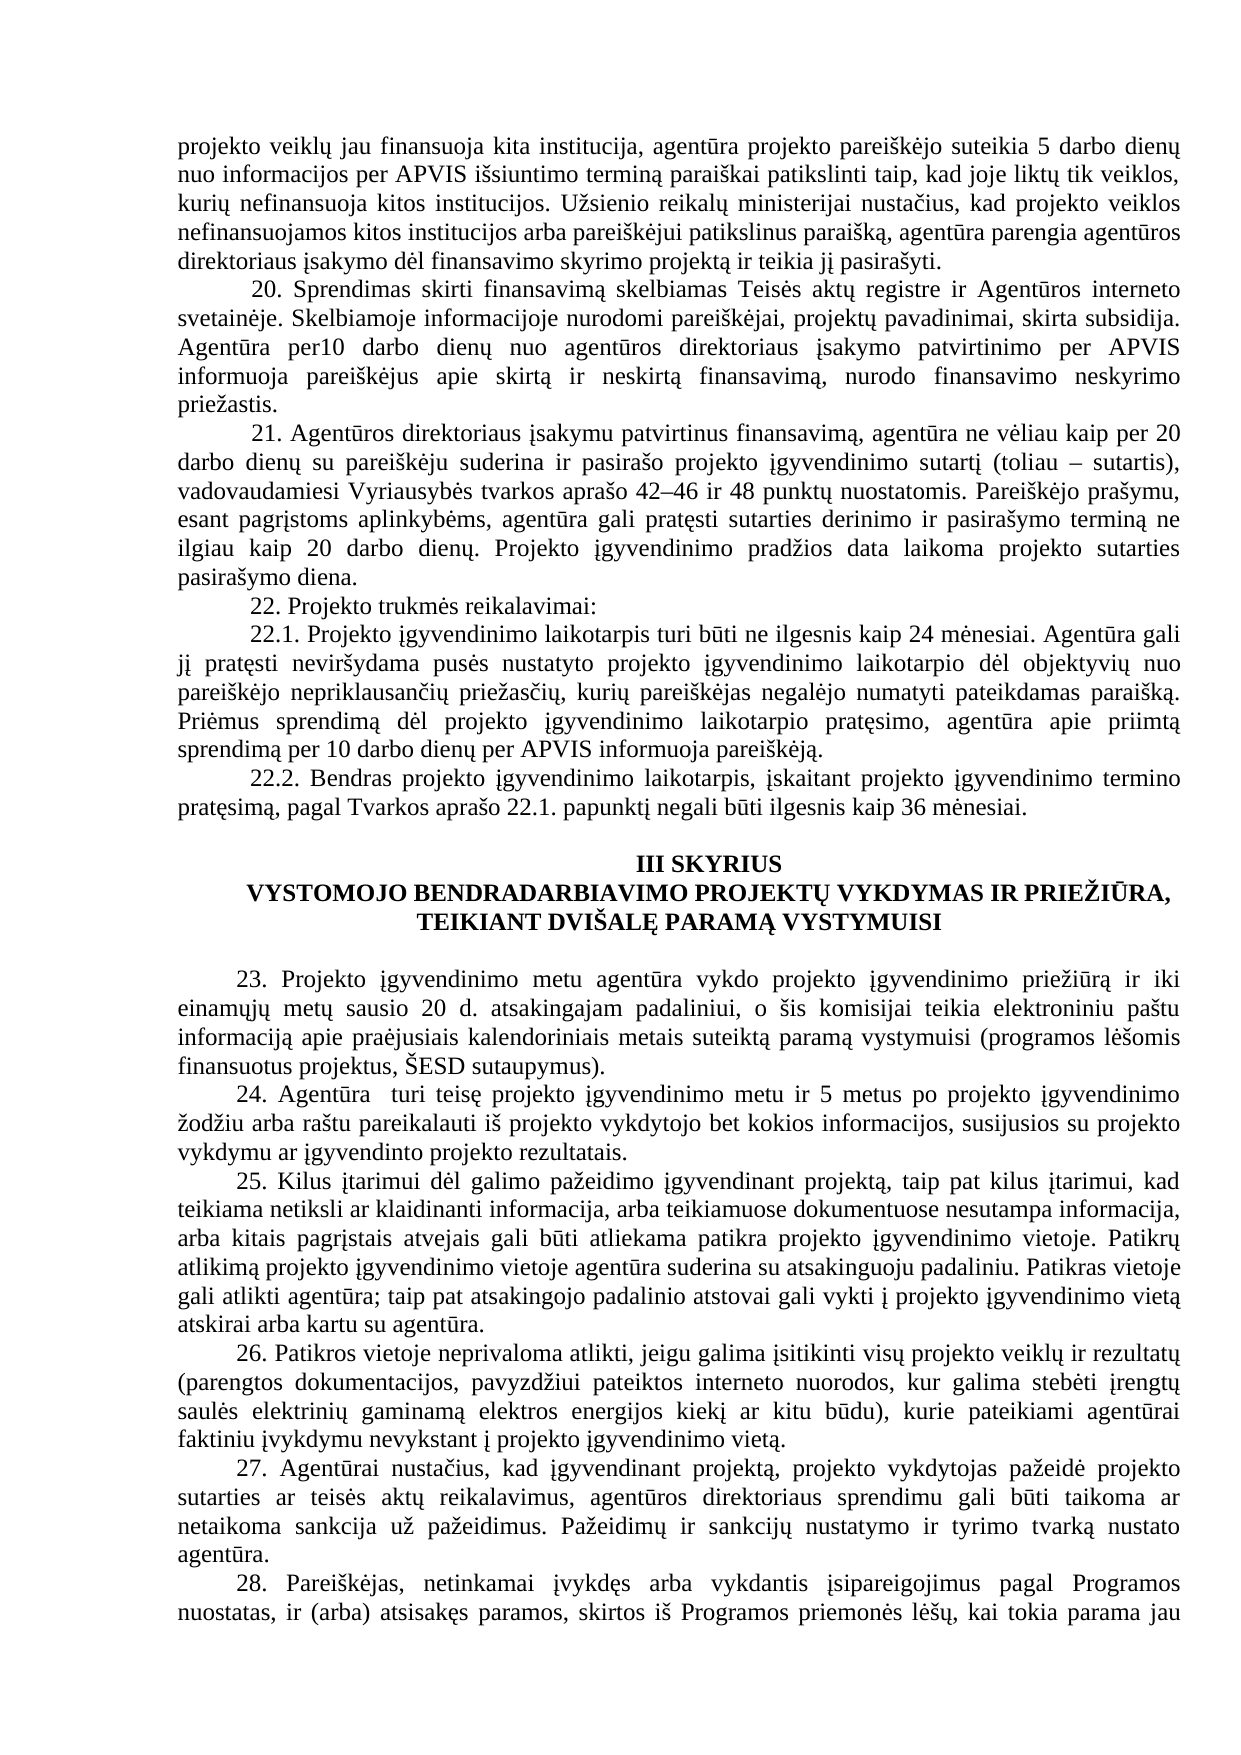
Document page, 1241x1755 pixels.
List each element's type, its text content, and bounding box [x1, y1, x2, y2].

text 22.2. Bendras projekto įgyvendinimo laikotarpis, įskaitant projekto įgyvendinimo termino pratęsimą, pagal Tvarkos aprašo 22.1. papunktį negali būti ilgesnis kaip 36 mėnesiai. [177, 763, 1181, 821]
text 25. Kilus įtarimui dėl galimo pažeidimo įgyvendinant projektą, taip pat kilus įtarimui, kad teikiama netiksli ar klaidinanti informacija, arba teikiamuose dokumentuose nesutampa informacija, arba kitais pagrįstais atvejais gali būti atliekama patikra projekto įgyvendinimo vietoje. Patikrų atlikimą projekto įgyvendinimo vietoje agentūra suderina su atsakinguoju padaliniu. Patikras vietoje gali atlikti agentūra; taip pat atsakingojo padalinio atstovai gali vykti į projekto įgyvendinimo vietą atskirai arba kartu su agentūra. [177, 1166, 1181, 1338]
text III SKYRIUS [177, 849, 1181, 878]
text 20. Sprendimas skirti finansavimą skelbiamas Teisės aktų registre ir Agentūros interneto svetainėje. Skelbiamoje informacijoje nurodomi pareiškėjai, projektų pavadinimai, skirta subsidija. Agentūra per10 darbo dienų nuo agentūros direktoriaus įsakymo patvirtinimo per APVIS informuoja pareiškėjus apie skirtą ir neskirtą finansavimą, nurodo finansavimo neskyrimo priežastis. [177, 274, 1181, 418]
text 21. Agentūros direktoriaus įsakymu patvirtinus finansavimą, agentūra ne vėliau kaip per 20 darbo dienų su pareiškėju suderina ir pasirašo projekto įgyvendinimo sutartį (toliau – sutartis), vadovaudamiesi Vyriausybės tvarkos aprašo 42–46 ir 48 punktų nuostatomis. Pareiškėjo prašymu, esant pagrįstoms aplinkybėms, agentūra gali pratęsti sutarties derinimo ir pasirašymo terminą ne ilgiau kaip 20 darbo dienų. Projekto įgyvendinimo pradžios data laikoma projekto sutarties pasirašymo diena. [177, 418, 1181, 591]
text projekto veiklų jau finansuoja kita institucija, agentūra projekto pareiškėjo suteikia 5 darbo dienų nuo informacijos per APVIS išsiuntimo terminą paraiškai patikslinti taip, kad joje liktų tik veiklos, kurių nefinansuoja kitos institucijos. Užsienio reikalų ministerijai nustačius, kad projekto veiklos nefinansuojamos kitos institucijos arba pareiškėjui patikslinus paraišką, agentūra parengia agentūros direktoriaus įsakymo dėl finansavimo skyrimo projektą ir teikia jį pasirašyti. [177, 131, 1181, 274]
text 27. Agentūrai nustačius, kad įgyvendinant projektą, projekto vykdytojas pažeidė projekto sutarties ar teisės aktų reikalavimus, agentūros direktoriaus sprendimu gali būti taikoma ar netaikoma sankcija už pažeidimus. Pažeidimų ir sankcijų nustatymo ir tyrimo tvarką nustato agentūra. [177, 1453, 1181, 1568]
text 22.1. Projekto įgyvendinimo laikotarpis turi būti ne ilgesnis kaip 24 mėnesiai. Agentūra gali jį pratęsti neviršydama pusės nustatyto projekto įgyvendinimo laikotarpio dėl objektyvių nuo pareiškėjo nepriklausančių priežasčių, kurių pareiškėjas negalėjo numatyti pateikdamas paraišką. Priėmus sprendimą dėl projekto įgyvendinimo laikotarpio pratęsimo, agentūra apie priimtą sprendimą per 10 darbo dienų per APVIS informuoja pareiškėją. [177, 619, 1181, 763]
text 23. Projekto įgyvendinimo metu agentūra vykdo projekto įgyvendinimo priežiūrą ir iki einamųjų metų sausio 20 d. atsakingajam padaliniui, o šis komisijai teikia elektroniniu paštu informaciją apie praėjusiais kalendoriniais metais suteiktą paramą vystymuisi (programos lėšomis finansuotus projektus, ŠESD sutaupymus). [177, 964, 1181, 1079]
text 26. Patikros vietoje neprivaloma atlikti, jeigu galima įsitikinti visų projekto veiklų ir rezultatų (parengtos dokumentacijos, pavyzdžiui pateiktos interneto nuorodos, kur galima stebėti įrengtų saulės elektrinių gaminamą elektros energijos kiekį ar kitu būdu), kurie pateikiami agentūrai faktiniu įvykdymu nevykstant į projekto įgyvendinimo vietą. [177, 1338, 1181, 1453]
text 22. Projekto trukmės reikalavimai: [177, 591, 1181, 619]
text 28. Pareiškėjas, netinkamai įvykdęs arba vykdantis įsipareigojimus pagal Programos nuostatas, ir (arba) atsisakęs paramos, skirtos iš Programos priemonės lėšų, kai tokia parama jau [177, 1568, 1181, 1626]
text VYSTOMOJO BENDRADARBIAVIMO PROJEKTŲ VYKDYMAS IR PRIEŽIŪRA, TEIKIANT DVIŠALĘ PARAMĄ VYSTYMUISI [177, 878, 1181, 936]
text 24. Agentūra turi teisę projekto įgyvendinimo metu ir 5 metus po projekto įgyvendinimo žodžiu arba raštu pareikalauti iš projekto vykdytojo bet kokios informacijos, susijusios su projekto vykdymu ar įgyvendinto projekto rezultatais. [177, 1079, 1181, 1166]
